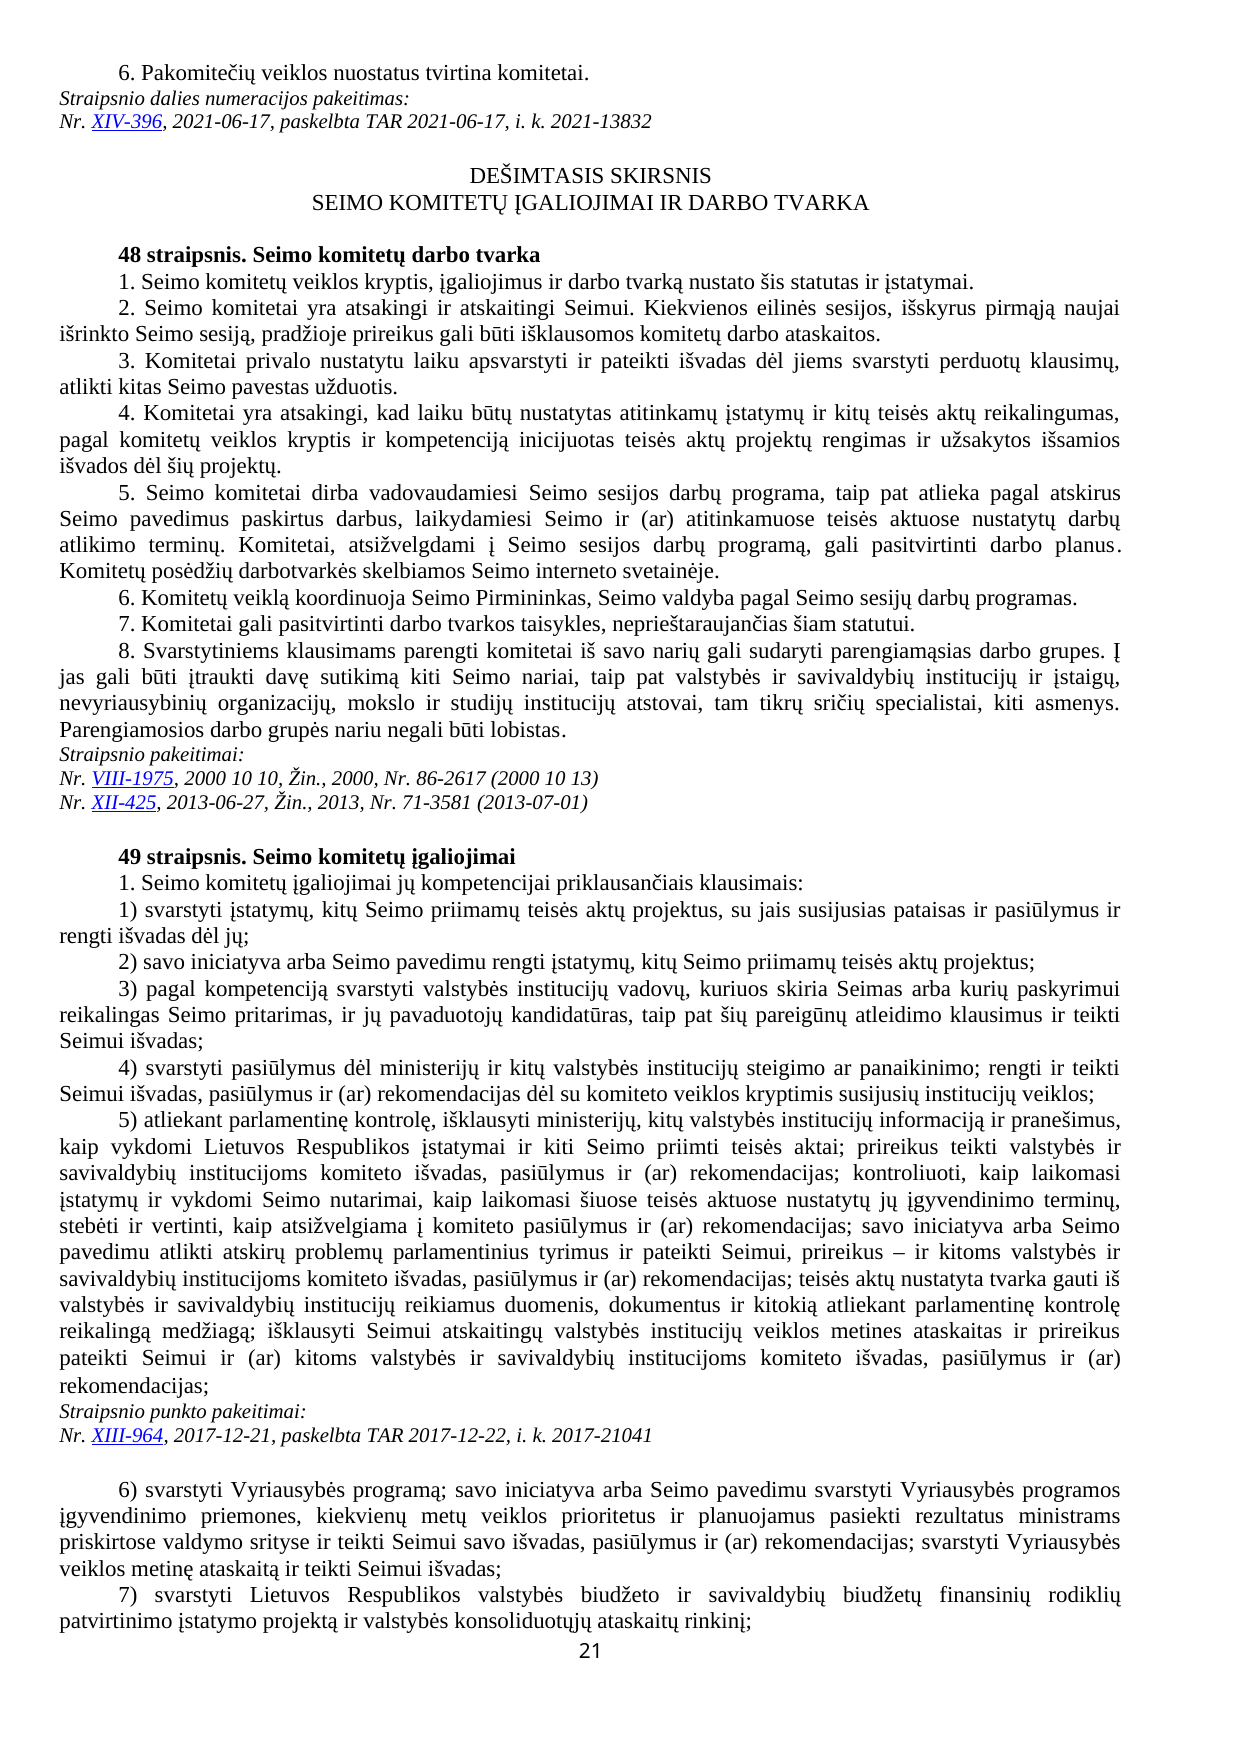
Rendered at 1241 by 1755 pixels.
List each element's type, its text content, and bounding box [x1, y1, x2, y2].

text SEIMO KOMITETŲ ĮGALIOJIMAI IR DARBO TVARKA [59, 189, 1122, 215]
text 6) svarstyti Vyriausybės programą; savo iniciatyva arba Seimo pavedimu svarstyti Vyriausybės programos įgyvendinimo priemones, kiekvienų metų veiklos prioritetus ir planuojamus pasiekti rezultatus ministrams priskirtose valdymo srityse ir teikti Seimui savo išvadas, pasiūlymus ir (ar) rekomendacijas; svarstyti Vyriausybės veiklos metinę ataskaitą ir teikti Seimui išvadas; [59, 1476, 1122, 1581]
text 2) savo iniciatyva arba Seimo pavedimu rengti įstatymų, kitų Seimo priimamų teisės aktų projektus; [59, 948, 1122, 975]
text 2. Seimo komitetai yra atsakingi ir atskaitingi Seimui. Kiekvienos eilinės sesijos, išskyrus pirmąją naujai išrinkto Seimo sesiją, pradžioje prireikus gali būti išklausomos komitetų darbo ataskaitos. [59, 294, 1122, 347]
text Straipsnio dalies numeracijos pakeitimas: [59, 85, 1122, 109]
text 5) atliekant parlamentinę kontrolę, išklausyti ministerijų, kitų valstybės institucijų informaciją ir pranešimus, kaip vykdomi Lietuvos Respublikos įstatymai ir kiti Seimo priimti teisės aktai; prireikus teikti valstybės ir savivaldybių institucijoms komiteto išvadas, pasiūlymus ir (ar) rekomendacijas; kontroliuoti, kaip laikomasi įstatymų ir vykdomi Seimo nutarimai, kaip laikomasi šiuose teisės aktuose nustatytų jų įgyvendinimo terminų, stebėti ir vertinti, kaip atsižvelgiama į komiteto pasiūlymus ir (ar) rekomendacijas; savo iniciatyva arba Seimo pavedimu atlikti atskirų problemų parlamentinius tyrimus ir pateikti Seimui, prireikus – ir kitoms valstybės ir savivaldybių institucijoms komiteto išvadas, pasiūlymus ir (ar) rekomendacijas; teisės aktų nustatyta tvarka gauti iš valstybės ir savivaldybių institucijų reikiamus duomenis, dokumentus ir kitokią atliekant parlamentinę kontrolę reikalingą medžiagą; išklausyti Seimui atskaitingų valstybės institucijų veiklos metines ataskaitas ir prireikus pateikti Seimui ir (ar) kitoms valstybės ir savivaldybių institucijoms komiteto išvadas, pasiūlymus ir (ar) rekomendacijas; [59, 1107, 1122, 1399]
text Nr. XII-425, 2013-06-27, Žin., 2013, Nr. 71-3581 (2013-07-01) [59, 790, 1122, 814]
text Nr. VIII-1975, 2000 10 10, Žin., 2000, Nr. 86-2617 (2000 10 13) [59, 766, 1122, 790]
text 1) svarstyti įstatymų, kitų Seimo priimamų teisės aktų projektus, su jais susijusias pataisas ir pasiūlymus ir rengti išvadas dėl jų; [59, 896, 1122, 948]
text 48 straipsnis. Seimo komitetų darbo tvarka [59, 241, 1122, 268]
text 1. Seimo komitetų veiklos kryptis, įgaliojimus ir darbo tvarką nustato šis statutas ir įstatymai. [59, 268, 1122, 294]
text 3. Komitetai privalo nustatytu laiku apsvarstyti ir pateikti išvadas dėl jiems svarstyti perduotų klausimų, atlikti kitas Seimo pavestas užduotis. [59, 347, 1122, 399]
text DEŠIMTASIS SKIRSNIS [59, 162, 1122, 189]
text 4) svarstyti pasiūlymus dėl ministerijų ir kitų valstybės institucijų steigimo ar panaikinimo; rengti ir teikti Seimui išvadas, pasiūlymus ir (ar) rekomendacijas dėl su komiteto veiklos kryptimis susijusių institucijų veiklos; [59, 1054, 1122, 1107]
text 6. Pakomitečių veiklos nuostatus tvirtina komitetai. [59, 59, 1122, 85]
text 49 straipsnis. Seimo komitetų įgaliojimai [59, 843, 1122, 869]
text 7. Komitetai gali pasitvirtinti darbo tvarkos taisykles, neprieštaraujančias šiam statutui. [59, 610, 1122, 637]
text 6. Komitetų veiklą koordinuoja Seimo Pirmininkas, Seimo valdyba pagal Seimo sesijų darbų programas. [59, 584, 1122, 610]
text 1. Seimo komitetų įgaliojimai jų kompetencijai priklausančiais klausimais: [59, 869, 1122, 896]
text Straipsnio punkto pakeitimai: [59, 1399, 1122, 1423]
text 8. Svarstytiniems klausimams parengti komitetai iš savo narių gali sudaryti parengiamąsias darbo grupes. Į jas gali būti įtraukti davę sutikimą kiti Seimo nariai, taip pat valstybės ir savivaldybių institucijų ir įstaigų, nevyriausybinių organizacijų, mokslo ir studijų institucijų atstovai, tam tikrų sričių specialistai, kiti asmenys. Parengiamosios darbo grupės nariu negali būti lobistas. [59, 637, 1122, 742]
text Straipsnio pakeitimai: [59, 742, 1122, 766]
text 7) svarstyti Lietuvos Respublikos valstybės biudžeto ir savivaldybių biudžetų finansinių rodiklių patvirtinimo įstatymo projektą ir valstybės konsoliduotųjų ataskaitų rinkinį; [59, 1581, 1122, 1634]
text 5. Seimo komitetai dirba vadovaudamiesi Seimo sesijos darbų programa, taip pat atlieka pagal atskirus Seimo pavedimus paskirtus darbus, laikydamiesi Seimo ir (ar) atitinkamuose teisės aktuose nustatytų darbų atlikimo terminų. Komitetai, atsižvelgdami į Seimo sesijos darbų programą, gali pasitvirtinti darbo planus. Komitetų posėdžių darbotvarkės skelbiamos Seimo interneto svetainėje. [59, 478, 1122, 584]
text 4. Komitetai yra atsakingi, kad laiku būtų nustatytas atitinkamų įstatymų ir kitų teisės aktų reikalingumas, pagal komitetų veiklos kryptis ir kompetenciją inicijuotas teisės aktų projektų rengimas ir užsakytos išsamios išvados dėl šių projektų. [59, 399, 1122, 478]
text 3) pagal kompetenciją svarstyti valstybės institucijų vadovų, kuriuos skiria Seimas arba kurių paskyrimui reikalingas Seimo pritarimas, ir jų pavaduotojų kandidatūras, taip pat šių pareigūnų atleidimo klausimus ir teikti Seimui išvadas; [59, 975, 1122, 1054]
text Nr. XIV-396, 2021-06-17, paskelbta TAR 2021-06-17, i. k. 2021-13832 [59, 109, 1122, 133]
text Nr. XIII-964, 2017-12-21, paskelbta TAR 2017-12-22, i. k. 2017-21041 [59, 1423, 1122, 1447]
